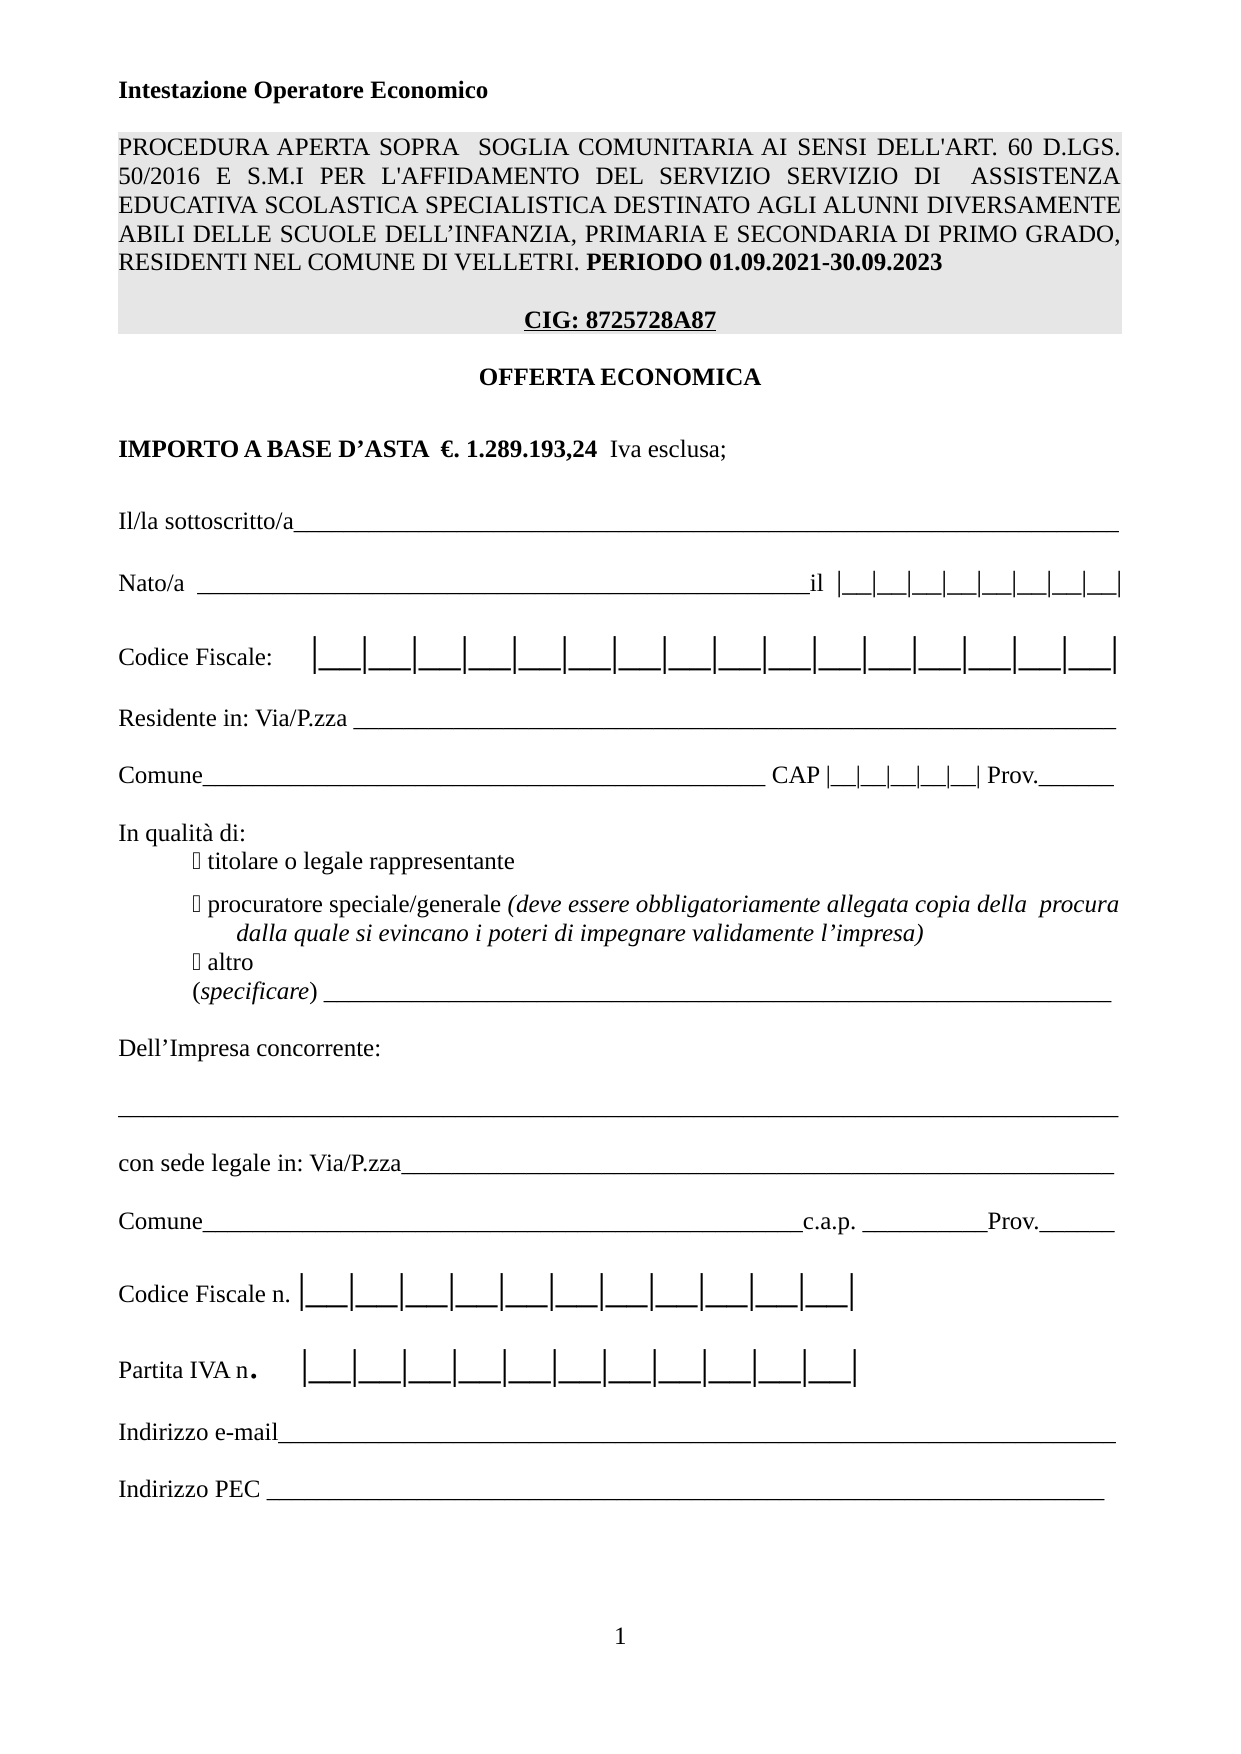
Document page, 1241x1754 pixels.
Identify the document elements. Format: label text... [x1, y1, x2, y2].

text Comune________________________________________________c.a.p. __________Prov.______ [118, 1206, 1122, 1234]
text (specificare) _______________________________________________________________ [118, 976, 1122, 1004]
text Codice Fiscale: |__|__|__|__|__|__|__|__|__|__|__|__|__|__|__|__| [118, 626, 1122, 674]
text ________________________________________________________________________________ [118, 1091, 1122, 1119]
text Intestazione Operatore Economico [118, 75, 1122, 104]
text Codice Fiscale n. |__|__|__|__|__|__|__|__|__|__|__| [118, 1263, 1122, 1311]
text  titolare o legale rappresentante [118, 846, 1122, 875]
text Residente in: Via/P.zza _____________________________________________________________ [118, 703, 1122, 731]
text In qualità di: [118, 818, 1122, 846]
text con sede legale in: Via/P.zza_________________________________________________________ [118, 1148, 1122, 1177]
text Dell’Impresa concorrente: [118, 1033, 1122, 1062]
text PROCEDURA APERTA SOPRA SOGLIA COMUNITARIA AI SENSI DELL'ART. 60 D.LGS. 50/2016 E S.M.I PER L'AFFIDAMENTO DEL SERVIZIO SERVIZIO DI ASSISTENZA EDUCATIVA SCOLASTICA SPECIALISTICA DESTINATO AGLI ALUNNI DIVERSAMENTE ABILI DELLE SCUOLE DELL’INFANZIA, PRIMARIA E SECONDARIA DI PRIMO GRADO, RESIDENTI NEL COMUNE DI VELLETRI. PERIODO 01.09.2021-30.09.2023 [118, 132, 1122, 276]
text OFFERTA ECONOMICA [118, 362, 1122, 391]
text  altro [118, 947, 1122, 976]
text Comune_____________________________________________ CAP |__|__|__|__|__| Prov.______ [118, 760, 1122, 789]
text Indirizzo PEC ___________________________________________________________________ [118, 1474, 1122, 1503]
text Partita IVA n. |__|__|__|__|__|__|__|__|__|__|__| [118, 1340, 1122, 1388]
text Indirizzo e-mail___________________________________________________________________ [118, 1417, 1122, 1445]
text IMPORTO A BASE D’ASTA €. 1.289.193,24 Iva esclusa; [118, 434, 1122, 463]
text  procuratore speciale/generale (deve essere obbligatoriamente allegata copia della procura dalla quale si evincano i poteri di impegnare validamente l’impresa) [192, 889, 1122, 947]
text CIG: 8725728A87 [118, 305, 1122, 334]
text Nato/a _________________________________________________il |__|__|__|__|__|__|__|__| [118, 564, 1122, 597]
text Il/la sottoscritto/a__________________________________________________________________ [118, 506, 1122, 535]
